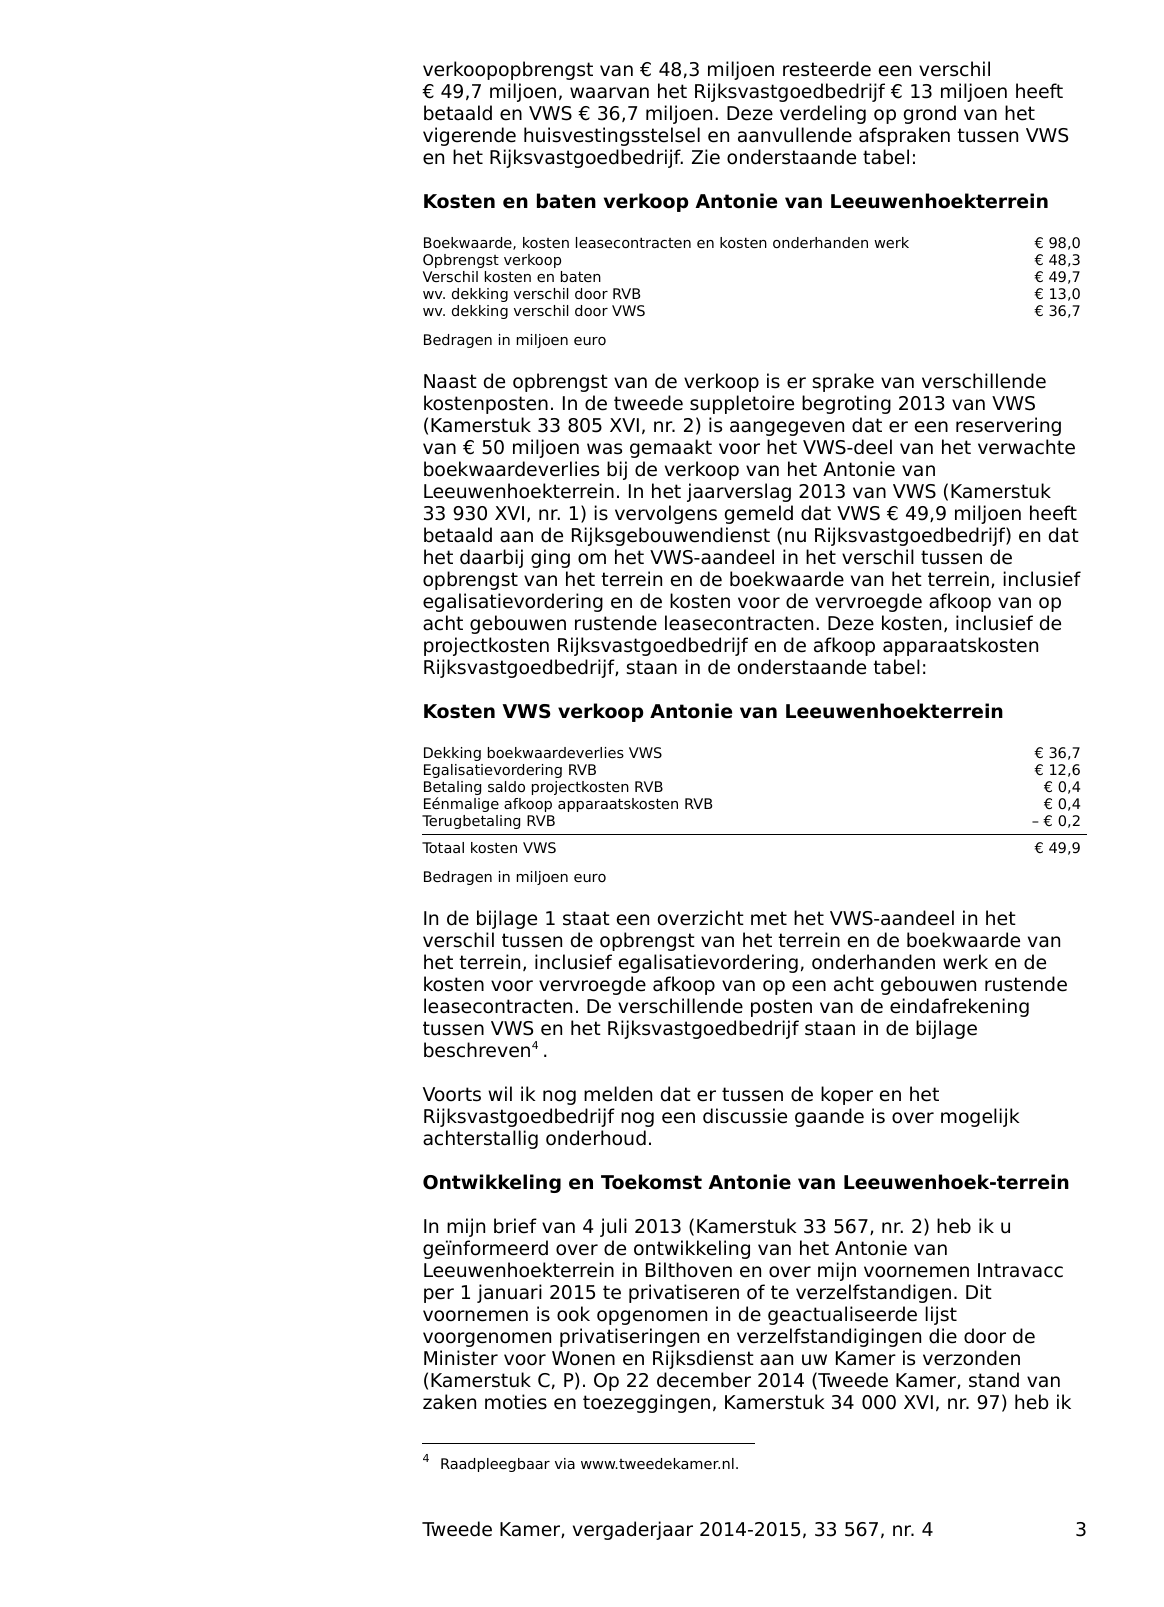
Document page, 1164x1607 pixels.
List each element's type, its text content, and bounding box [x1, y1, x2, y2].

table_cell Eénmalige afkoop apparaatskosten RVB [422, 796, 998, 812]
table_cell wv. dekking verschil door VWS [422, 303, 998, 320]
table_cell – € 0,2 [998, 813, 1087, 834]
table_cell € 0,4 [998, 779, 1087, 796]
text In de bijlage 1 staat een overzicht met het VWS-aandeel in het verschil tussen de opbrengst van het terrein en de boekwaarde van het terrein, inclusief egalisatievordering, onderhanden werk en de kosten voor vervroegde afkoop van op een acht gebouwen rustende leasecontracten. De verschillende posten van de eindafrekening tussen VWS en het Rijksvastgoedbedrijf staan in de bijlage beschreven. [422, 908, 1087, 1062]
text Voorts wil ik nog melden dat er tussen de koper en het Rijksvastgoedbedrijf nog een discussie gaande is over mogelijk achterstallig onderhoud. [422, 1084, 1087, 1150]
text Raadpleegbaar via www.tweedekamer.nl. [422, 1452, 1087, 1474]
table_header € 98,0 [998, 235, 1087, 252]
table_cell € 36,7 [998, 303, 1087, 320]
table_cell Betaling saldo projectkosten RVB [422, 779, 998, 796]
table_cell Totaal kosten VWS [422, 835, 998, 857]
table_cell Bedragen in miljoen euro [422, 320, 1087, 349]
text verkoopopbrengst van € 48,3 miljoen resteerde een verschil € 49,7 miljoen, waarvan het Rijksvastgoedbedrijf € 13 miljoen heeft betaald en VWS € 36,7 miljoen. Deze verdeling op grond van het vigerende huisvestingsstelsel en aanvullende afspraken tussen VWS en het Rijksvastgoedbedrijf. Zie onderstaande tabel: [422, 59, 1087, 169]
table_cell € 12,6 [998, 762, 1087, 778]
subtitle Kosten en baten verkoop Antonie van Leeuwenhoekterrein [422, 191, 1087, 213]
text Naast de opbrengst van de verkoop is er sprake van verschillende kostenposten. In de tweede suppletoire begroting 2013 van VWS (Kamerstuk 33 805 XVI, nr. 2) is aangegeven dat er een reservering van € 50 miljoen was gemaakt voor het VWS-deel van het verwachte boekwaardeverlies bij de verkoop van het Antonie van Leeuwenhoekterrein. In het jaarverslag 2013 van VWS (Kamerstuk 33 930 XVI, nr. 1) is vervolgens gemeld dat VWS € 49,9 miljoen heeft betaald aan de Rijksgebouwendienst (nu Rijksvastgoedbedrijf) en dat het daarbij ging om het VWS-aandeel in het verschil tussen de opbrengst van het terrein en de boekwaarde van het terrein, inclusief egalisatievordering en de kosten voor de vervroegde afkoop van op acht gebouwen rustende leasecontracten. Deze kosten, inclusief de projectkosten Rijksvastgoedbedrijf en de afkoop apparaatskosten Rijksvastgoedbedrijf, staan in de onderstaande tabel: [422, 371, 1087, 678]
subtitle Ontwikkeling en Toekomst Antonie van Leeuwenhoek-terrein [422, 1172, 1087, 1194]
table_header Boekwaarde, kosten leasecontracten en kosten onderhanden werk [422, 235, 998, 252]
table_cell € 49,9 [998, 835, 1087, 857]
text In mijn brief van 4 juli 2013 (Kamerstuk 33 567, nr. 2) heb ik u geïnformeerd over de ontwikkeling van het Antonie van Leeuwenhoekterrein in Bilthoven en over mijn voornemen Intravacc per 1 januari 2015 te privatiseren of te verzelfstandigen. Dit voornemen is ook opgenomen in de geactualiseerde lijst voorgenomen privatiseringen en verzelfstandigingen die door de Minister voor Wonen en Rijksdienst aan uw Kamer is verzonden (Kamerstuk C, P). Op 22 december 2014 (Tweede Kamer, stand van zaken moties en toezeggingen, Kamerstuk 34 000 XVI, nr. 97) heb ik [422, 1216, 1087, 1414]
subtitle Kosten VWS verkoop Antonie van Leeuwenhoekterrein [422, 701, 1087, 723]
table_cell Bedragen in miljoen euro [422, 857, 1087, 886]
table_cell Opbrengst verkoop [422, 252, 998, 269]
table_cell wv. dekking verschil door RVB [422, 286, 998, 303]
table_cell Egalisatievordering RVB [422, 762, 998, 778]
table_cell € 0,4 [998, 796, 1087, 812]
table_cell € 13,0 [998, 286, 1087, 303]
table_header Dekking boekwaardeverlies VWS [422, 745, 998, 762]
table_header € 36,7 [998, 745, 1087, 762]
table_cell Verschil kosten en baten [422, 269, 998, 286]
table_cell Terugbetaling RVB [422, 813, 998, 834]
table_cell € 49,7 [998, 269, 1087, 286]
table_cell € 48,3 [998, 252, 1087, 269]
